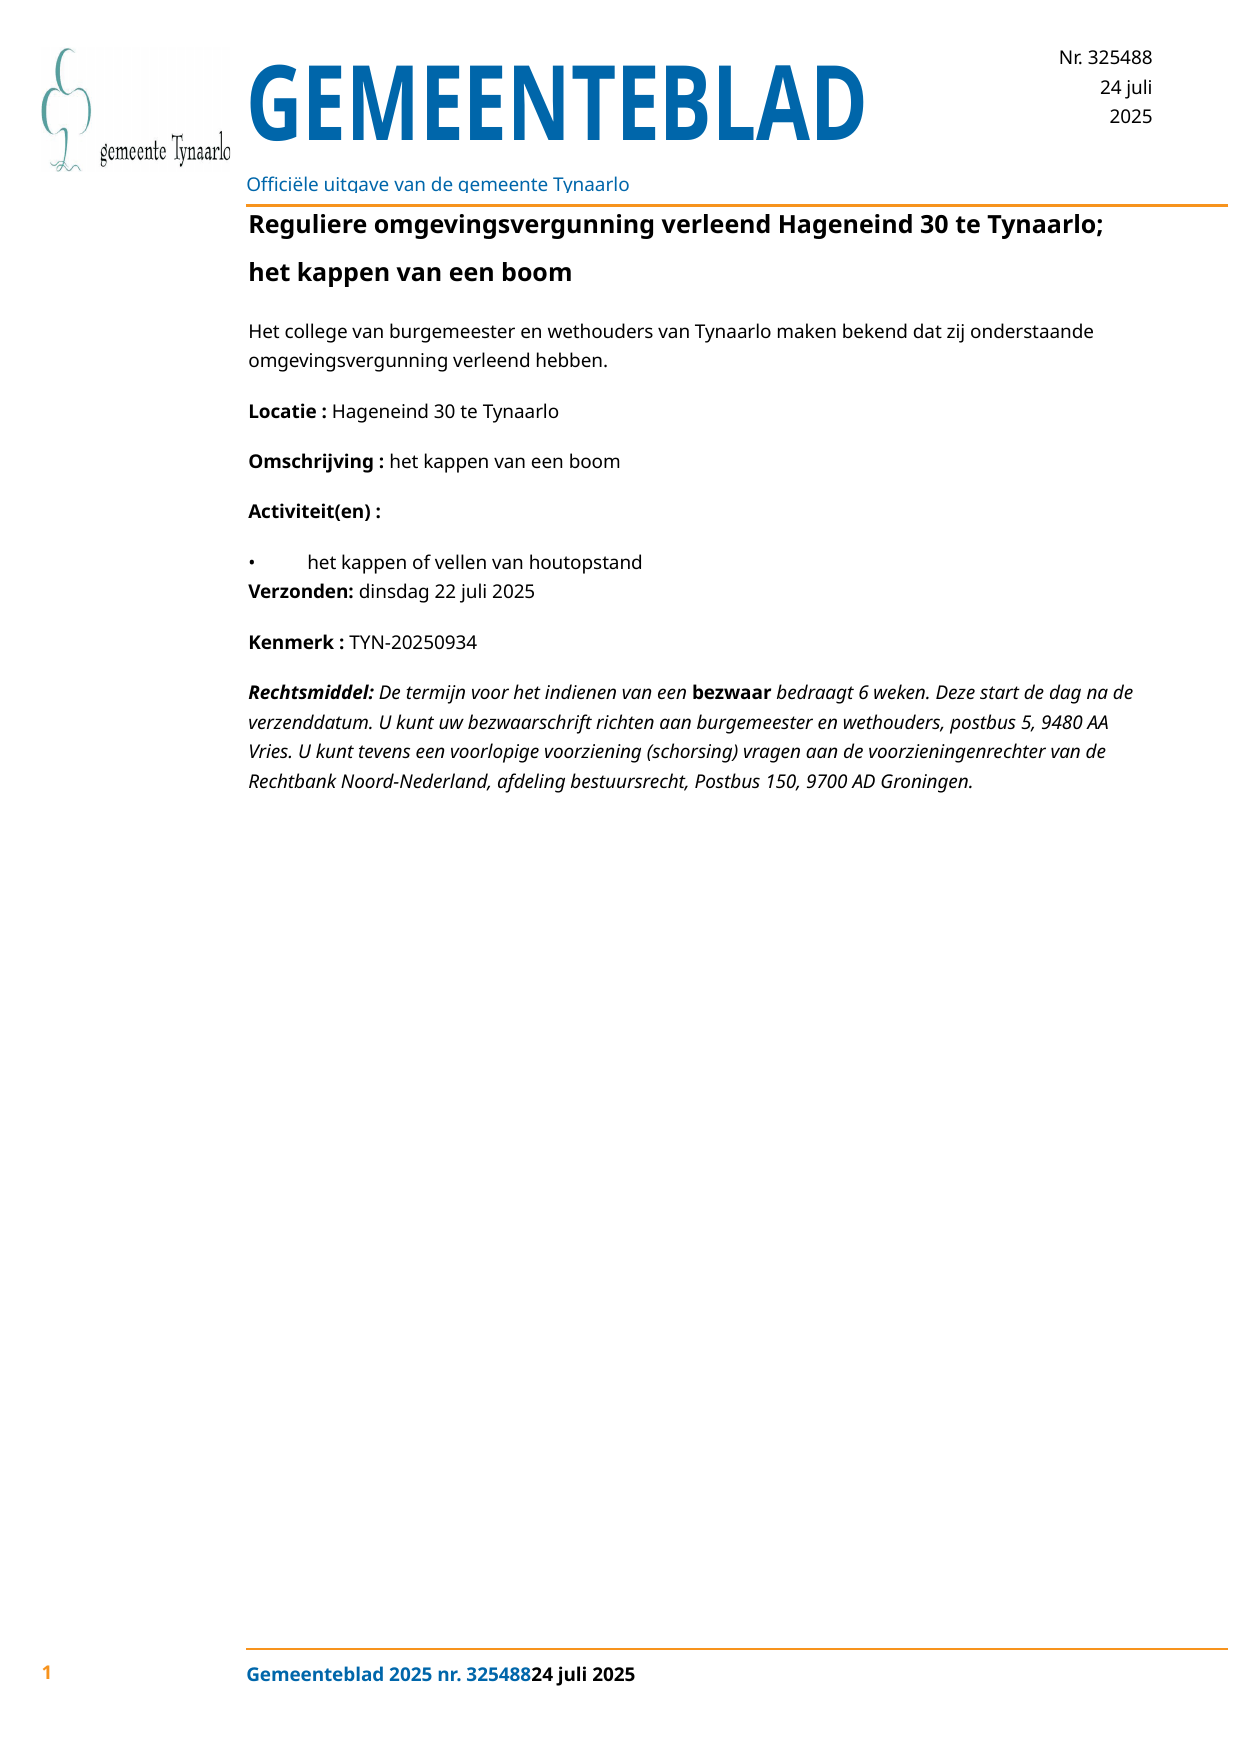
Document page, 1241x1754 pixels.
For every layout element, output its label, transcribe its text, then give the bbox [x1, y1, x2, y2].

list het kappen of vellen van houtopstand [248, 549, 1152, 575]
text Rechtsmiddel: De termijn voor het indienen van een bezwaar bedraagt 6 weken. Deze start de dag na de verzenddatum. U kunt uw bezwaarschrift richten aan burgemeester en wethouders, postbus 5, 9480 AA Vries. U kunt tevens een voorlopige voorziening (schorsing) vragen aan de voorzieningenrechter van de Rechtbank Noord-Nederland, afdeling bestuursrecht, Postbus 150, 9700 AD Groningen. [248, 679, 1152, 794]
text Het college van burgemeester en wethouders van Tynaarlo maken bekend dat zij onderstaande omgevingsvergunning verleend hebben. [248, 318, 1152, 373]
text Locatie : Hageneind 30 te Tynaarlo [248, 398, 1152, 424]
text Verzonden: dinsdag 22 juli 2025 [248, 579, 1152, 604]
text Omschrijving : het kappen van een boom [248, 448, 1152, 474]
text Reguliere omgevingsvergunning verleend Hageneind 30 te Tynaarlo; het kappen van een boom [248, 207, 1152, 288]
text Kenmerk : TYN-20250934 [248, 629, 1152, 655]
text Activiteit(en) : [248, 499, 1152, 524]
picture [41, 47, 231, 172]
